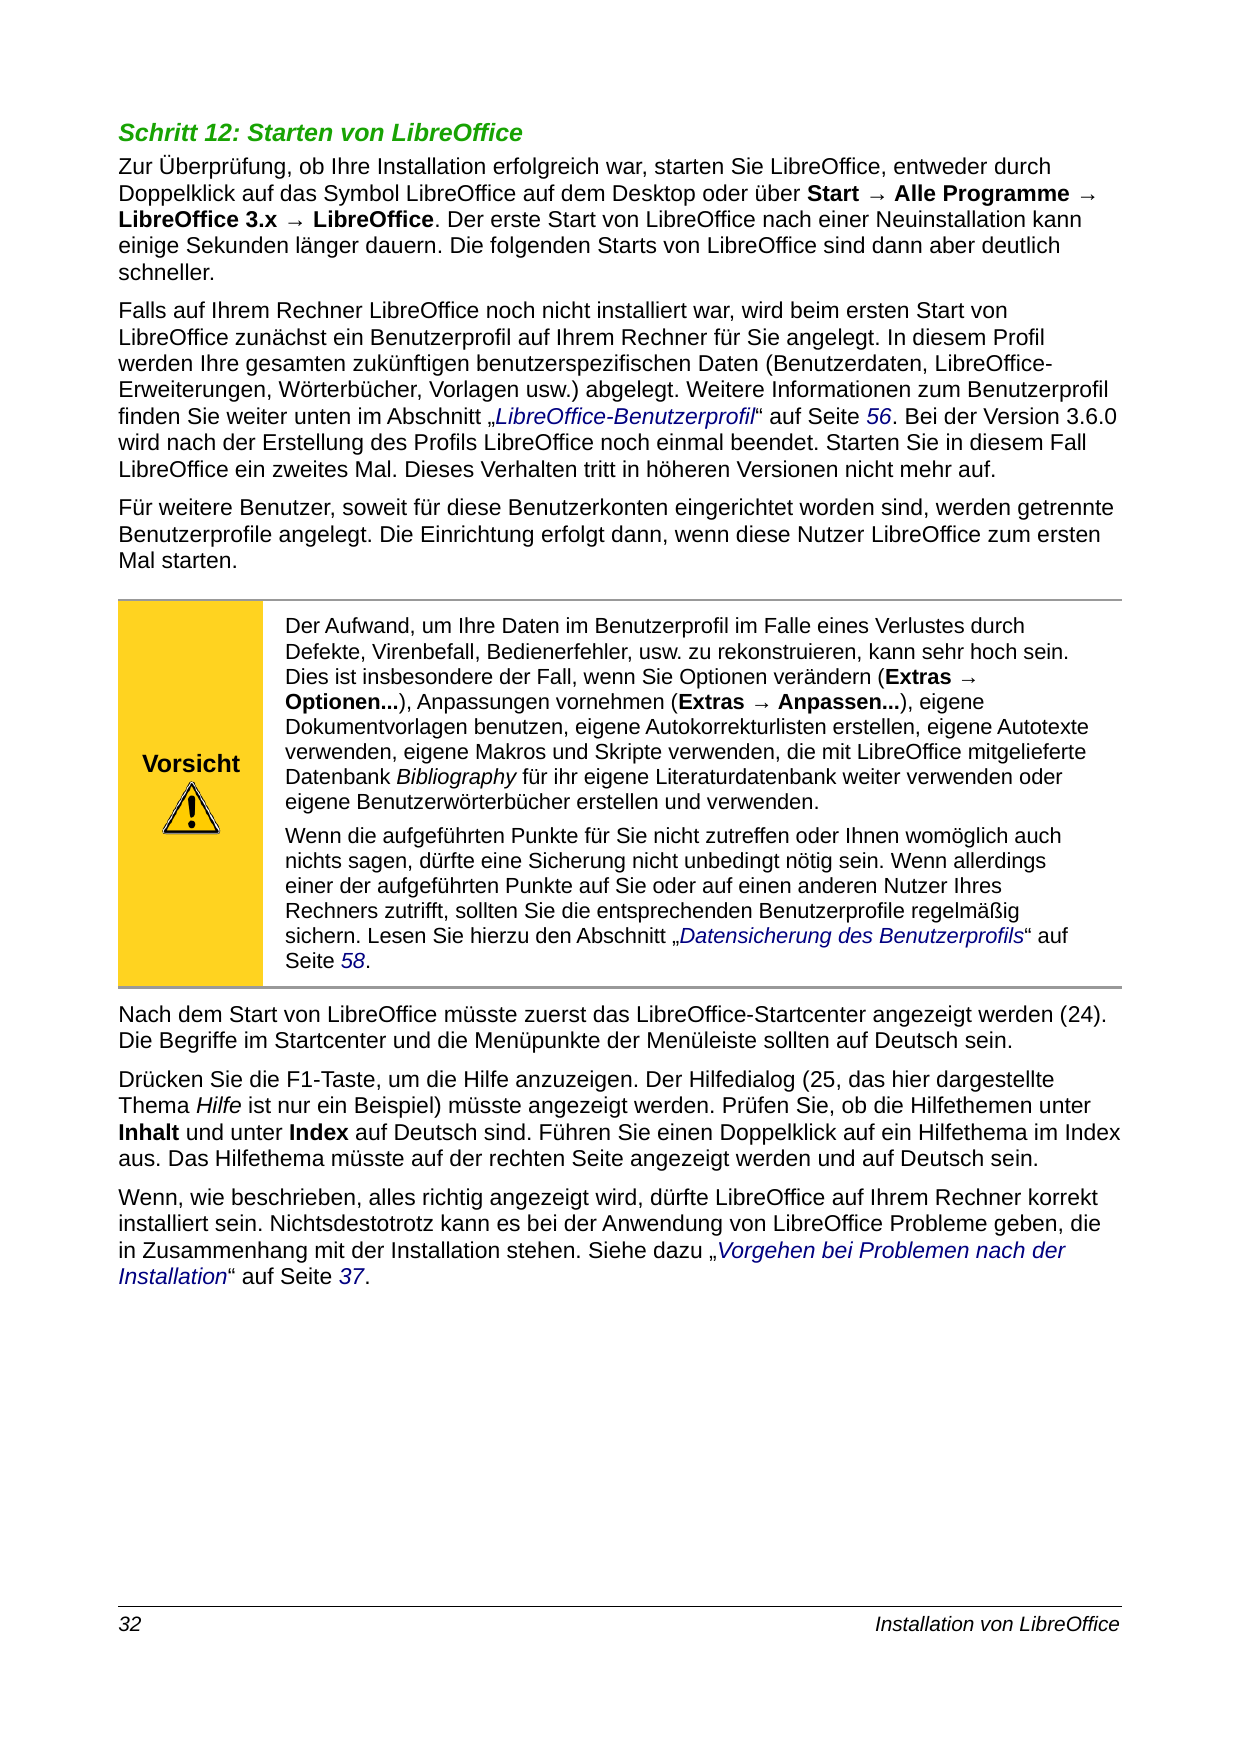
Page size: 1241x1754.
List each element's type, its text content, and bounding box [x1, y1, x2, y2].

subtitle Schritt 12: Starten von LibreOffice [118, 118, 1122, 147]
text Falls auf Ihrem Rechner LibreOffice noch nicht installiert war, wird beim ersten Start von LibreOffice zunächst ein Benutzerprofil auf Ihrem Rechner für Sie angelegt. In diesem Profil werden Ihre gesamten zukünftigen benutzerspezifischen Daten (Benutzerdaten, LibreOffice-Erweiterungen, Wörterbücher, Vorlagen usw.) abgelegt. Weitere Informationen zum Benutzerprofil finden Sie weiter unten im Abschnitt „LibreOffice-Benutzerprofil“ auf Seite 56. Bei der Version 3.6.0 wird nach der Erstellung des Profils LibreOffice noch einmal beendet. Starten Sie in diesem Fall LibreOffice ein zweites Mal. Dieses Verhalten tritt in höheren Versionen nicht mehr auf. [118, 297, 1122, 482]
text Wenn, wie beschrieben, alles richtig angezeigt wird, dürfte LibreOffice auf Ihrem Rechner korrekt installiert sein. Nichtsdestotrotz kann es bei der Anwendung von LibreOffice Probleme geben, die in Zusammenhang mit der Installation stehen. Siehe dazu „Vorgehen bei Problemen nach der Installation“ auf Seite 37. [118, 1184, 1122, 1289]
text Nach dem Start von LibreOffice müsste zuerst das LibreOffice-Startcenter angezeigt werden (Abbildung 24). Die Begriffe im Startcenter und die Menüpunkte der Menüleiste sollten auf Deutsch sein. [118, 1001, 1122, 1054]
text Zur Überprüfung, ob Ihre Installation erfolgreich war, starten Sie LibreOffice, entweder durch Doppelklick auf das Symbol LibreOffice auf dem Desktop oder über Start → Alle Programme → LibreOffice 3.x → LibreOffice. Der erste Start von LibreOffice nach einer Neuinstallation kann einige Sekunden länger dauern. Die folgenden Starts von LibreOffice sind dann aber deutlich schneller. [118, 153, 1122, 285]
table_header Vorsicht [118, 601, 263, 986]
text Drücken Sie die F1-Taste, um die Hilfe anzuzeigen. Der Hilfedialog (Abbildung 25, das hier dargestellte Thema Hilfe ist nur ein Beispiel) müsste angezeigt werden. Prüfen Sie, ob die Hilfethemen unter Inhalt und unter Index auf Deutsch sind. Führen Sie einen Doppelklick auf ein Hilfethema im Index aus. Das Hilfethema müsste auf der rechten Seite angezeigt werden und auf Deutsch sein. [118, 1066, 1122, 1172]
picture [158, 777, 224, 838]
table_header Der Aufwand, um Ihre Daten im Benutzerprofil im Falle eines Verlustes durch Defekte, Virenbefall, Bedienerfehler, usw. zu rekonstruieren, kann sehr hoch sein. Dies ist insbesondere der Fall, wenn Sie Optionen verändern (Extras → Optionen...), Anpassungen vornehmen (Extras → Anpassen...), eigene Dokumentvorlagen benutzen, eigene Autokorrekturlisten erstellen, eigene Autotexte verwenden, eigene Makros und Skripte verwenden, die mit LibreOffice mitgelieferte Datenbank Bibliography für ihr eigene Literaturdatenbank weiter verwenden oder eigene Benutzerwörterbücher erstellen und verwenden. Wenn die aufgeführten Punkte für Sie nicht zutreffen oder Ihnen womöglich auch nichts sagen, dürfte eine Sicherung nicht unbedingt nötig sein. Wenn allerdings einer der aufgeführten Punkte auf Sie oder auf einen anderen Nutzer Ihres Rechners zutrifft, sollten Sie die entsprechenden Benutzerprofile regelmäßig sichern. Lesen Sie hierzu den Abschnitt „Datensicherung des Benutzerprofils“ auf Seite 58. [264, 601, 1122, 986]
text Für weitere Benutzer, soweit für diese Benutzerkonten eingerichtet worden sind, werden getrennte Benutzerprofile angelegt. Die Einrichtung erfolgt dann, wenn diese Nutzer LibreOffice zum ersten Mal starten. [118, 494, 1122, 573]
